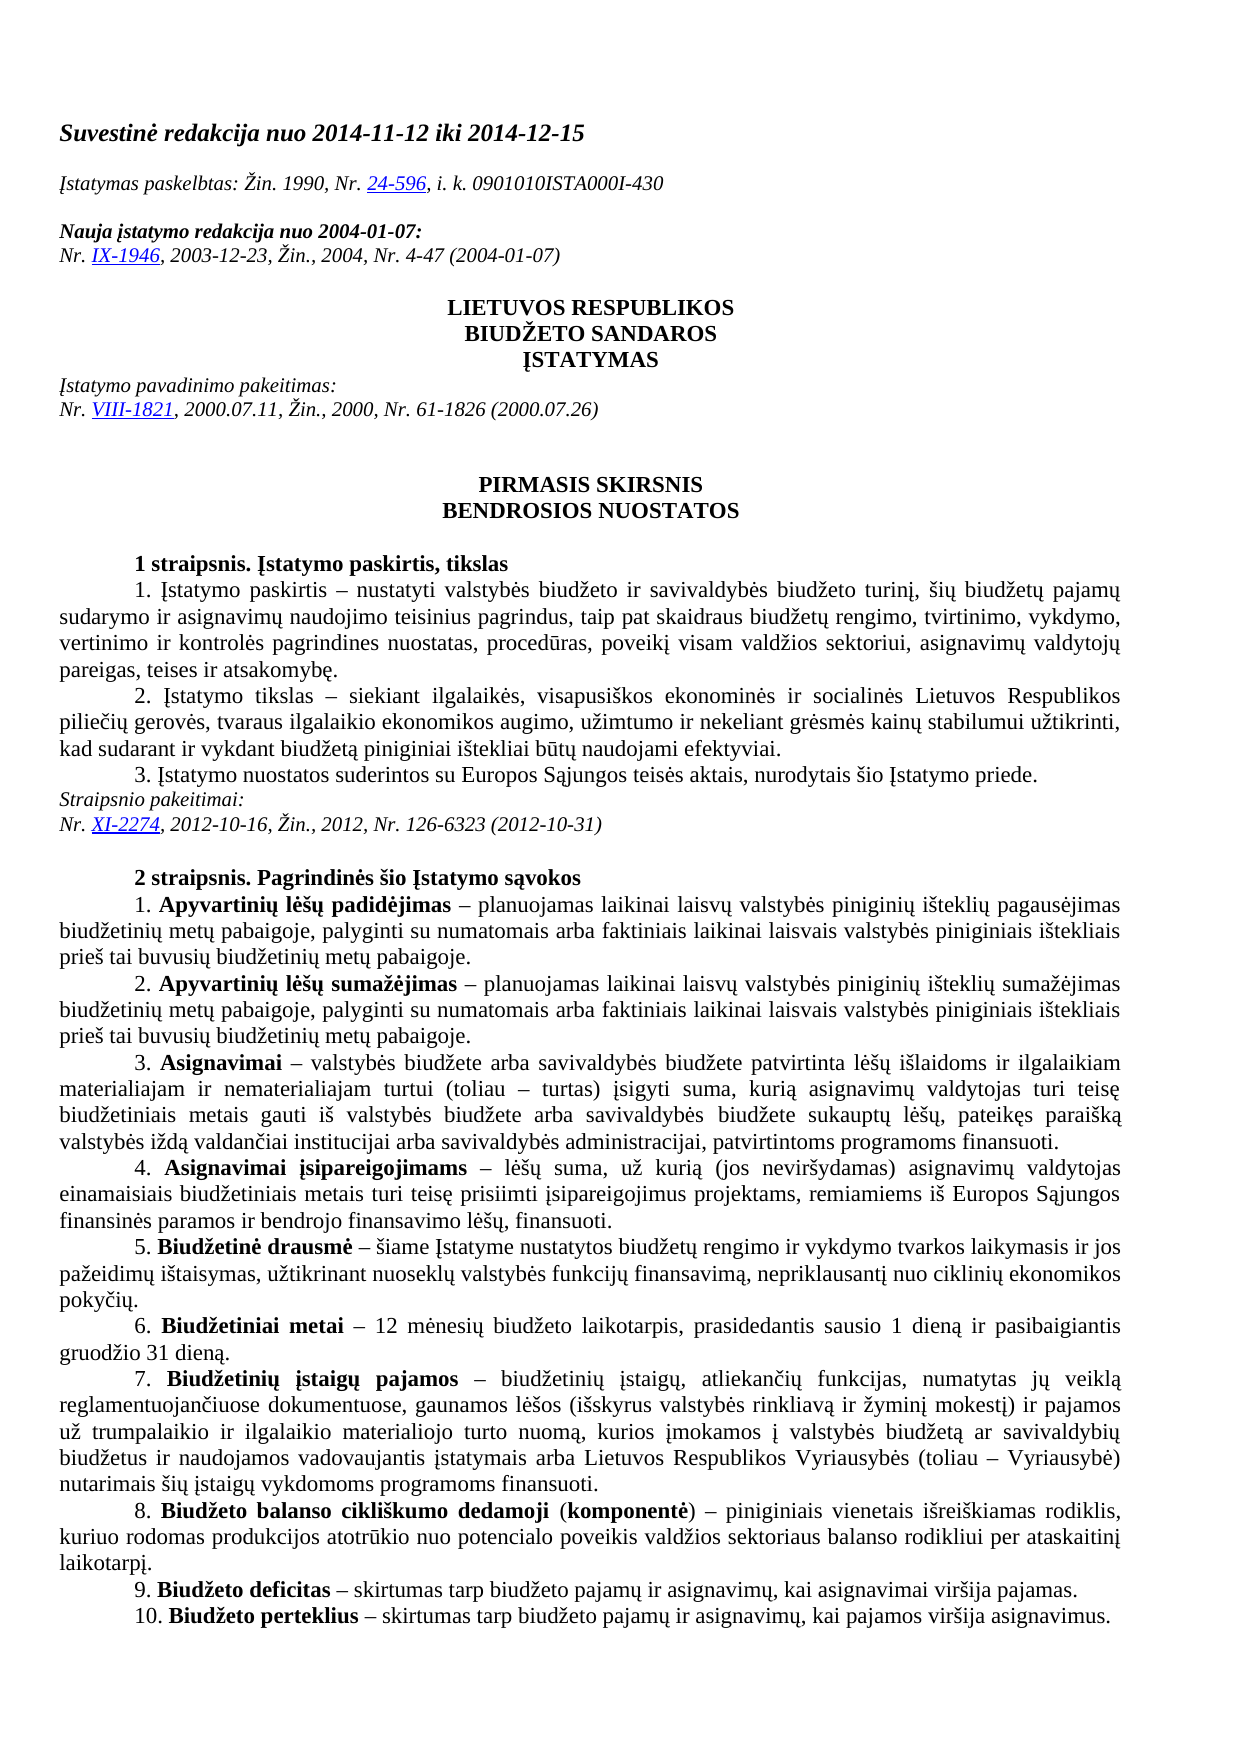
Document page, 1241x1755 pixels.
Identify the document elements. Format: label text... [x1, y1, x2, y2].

text Nr. VIII-1821, 2000.07.11, Žin., 2000, Nr. 61-1826 (2000.07.26) [59, 397, 1122, 421]
text 2. Įstatymo tikslas – siekiant ilgalaikės, visapusiškos ekonominės ir socialinės Lietuvos Respublikos piliečių gerovės, tvaraus ilgalaikio ekonomikos augimo, užimtumo ir nekeliant grėsmės kainų stabilumui užtikrinti, kad sudarant ir vykdant biudžetą piniginiai ištekliai būtų naudojami efektyviai. [59, 682, 1122, 761]
text ĮSTATYMAS [59, 346, 1122, 373]
text Nr. IX-1946, 2003-12-23, Žin., 2004, Nr. 4-47 (2004-01-07) [59, 243, 1122, 267]
text 4. Asignavimai įsipareigojimams – lėšų suma, už kurią (jos neviršydamas) asignavimų valdytojas einamaisiais biudžetiniais metais turi teisę prisiimti įsipareigojimus projektams, remiamiems iš Europos Sąjungos finansinės paramos ir bendrojo finansavimo lėšų, finansuoti. [59, 1154, 1122, 1233]
text 3. Asignavimai – valstybės biudžete arba savivaldybės biudžete patvirtinta lėšų išlaidoms ir ilgalaikiam materialiajam ir nematerialiajam turtui (toliau – turtas) įsigyti suma, kurią asignavimų valdytojas turi teisę biudžetiniais metais gauti iš valstybės biudžete arba savivaldybės biudžete sukauptų lėšų, pateikęs paraišką valstybės iždą valdančiai institucijai arba savivaldybės administracijai, patvirtintoms programoms finansuoti. [59, 1049, 1122, 1154]
text 8. Biudžeto balanso cikliškumo dedamoji (komponentė) – piniginiais vienetais išreiškiamas rodiklis, kuriuo rodomas produkcijos atotrūkio nuo potencialo poveikis valdžios sektoriaus balanso rodikliui per ataskaitinį laikotarpį. [59, 1497, 1122, 1576]
text 9. Biudžeto deficitas – skirtumas tarp biudžeto pajamų ir asignavimų, kai asignavimai viršija pajamas. [59, 1576, 1122, 1602]
text 5. Biudžetinė drausmė – šiame Įstatyme nustatytos biudžetų rengimo ir vykdymo tvarkos laikymasis ir jos pažeidimų ištaisymas, užtikrinant nuoseklų valstybės funkcijų finansavimą, nepriklausantį nuo ciklinių ekonomikos pokyčių. [59, 1233, 1122, 1312]
text 1. Įstatymo paskirtis – nustatyti valstybės biudžeto ir savivaldybės biudžeto turinį, šių biudžetų pajamų sudarymo ir asignavimų naudojimo teisinius pagrindus, taip pat skaidraus biudžetų rengimo, tvirtinimo, vykdymo, vertinimo ir kontrolės pagrindines nuostatas, procedūras, poveikį visam valdžios sektoriui, asignavimų valdytojų pareigas, teises ir atsakomybę. [59, 577, 1122, 682]
text Įstatymo pavadinimo pakeitimas: [59, 373, 1122, 397]
text 1 straipsnis. Įstatymo paskirtis, tikslas [59, 550, 1122, 577]
text 6. Biudžetiniai metai – 12 mėnesių biudžeto laikotarpis, prasidedantis sausio 1 dieną ir pasibaigiantis gruodžio 31 dieną. [59, 1312, 1122, 1365]
text 2. Apyvartinių lėšų sumažėjimas – planuojamas laikinai laisvų valstybės piniginių išteklių sumažėjimas biudžetinių metų pabaigoje, palyginti su numatomais arba faktiniais laikinai laisvais valstybės piniginiais ištekliais prieš tai buvusių biudžetinių metų pabaigoje. [59, 970, 1122, 1049]
text Įstatymas paskelbtas: Žin. 1990, Nr. 24-596, i. k. 0901010ISTA000I-430 [59, 171, 1122, 195]
text Nr. XI-2274, 2012-10-16, Žin., 2012, Nr. 126-6323 (2012-10-31) [59, 811, 1122, 836]
text 7. Biudžetinių įstaigų pajamos – biudžetinių įstaigų, atliekančių funkcijas, numatytas jų veiklą reglamentuojančiuose dokumentuose, gaunamos lėšos (išskyrus valstybės rinkliavą ir žyminį mokestį) ir pajamos už trumpalaikio ir ilgalaikio materialiojo turto nuomą, kurios įmokamos į valstybės biudžetą ar savivaldybių biudžetus ir naudojamos vadovaujantis įstatymais arba Lietuvos Respublikos Vyriausybės (toliau – Vyriausybė) nutarimais šių įstaigų vykdomoms programoms finansuoti. [59, 1365, 1122, 1497]
text LIETUVOS RESPUBLIKOS [59, 293, 1122, 320]
text 10. Biudžeto perteklius – skirtumas tarp biudžeto pajamų ir asignavimų, kai pajamos viršija asignavimus. [59, 1602, 1122, 1628]
text BIUDŽETO SANDAROS [59, 320, 1122, 346]
subtitle PIRMASIS SKIRSNIS [59, 471, 1122, 497]
text Straipsnio pakeitimai: [59, 787, 1122, 811]
text Nauja įstatymo redakcija nuo 2004-01-07: [59, 219, 1122, 243]
text 3. Įstatymo nuostatos suderintos su Europos Sąjungos teisės aktais, nurodytais šio Įstatymo priede. [59, 761, 1122, 787]
text 2 straipsnis. Pagrindinės šio Įstatymo sąvokos [59, 864, 1122, 891]
subtitle BENDROSIOS NUOSTATOS [59, 497, 1122, 524]
text 1. Apyvartinių lėšų padidėjimas – planuojamas laikinai laisvų valstybės piniginių išteklių pagausėjimas biudžetinių metų pabaigoje, palyginti su numatomais arba faktiniais laikinai laisvais valstybės piniginiais ištekliais prieš tai buvusių biudžetinių metų pabaigoje. [59, 891, 1122, 970]
text Suvestinė redakcija nuo 2014-11-12 iki 2014-12-15 [59, 118, 1122, 147]
